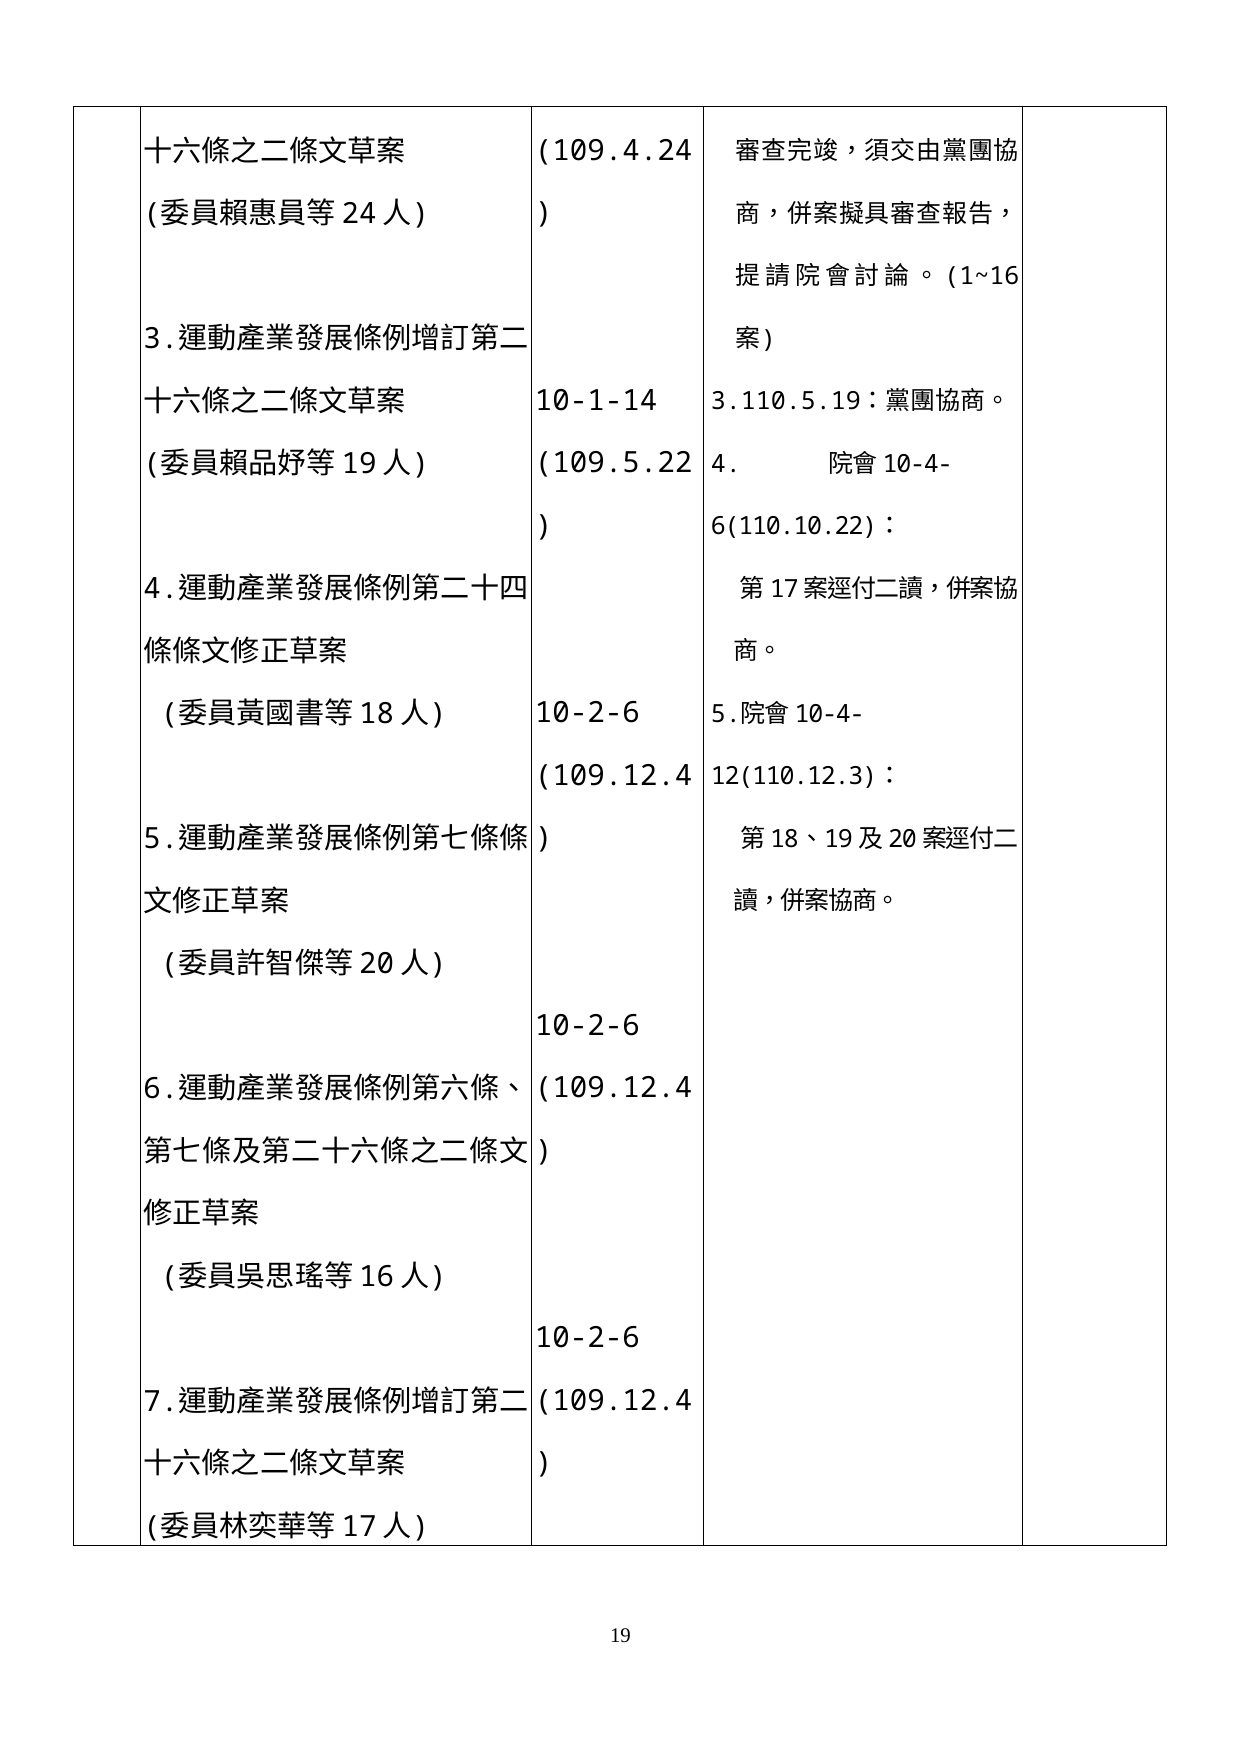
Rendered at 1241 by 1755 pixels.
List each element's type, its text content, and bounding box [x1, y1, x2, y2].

table_cell 十六條之二條文草案 (委員賴惠員等24人) 3.運動產業發展條例增訂第二十六條之二條文草案 (委員賴品妤等19人) 4.運動產業發展條例第二十四條條文修正草案 (委員黃國書等18人) 5.運動產業發展條例第七條條文修正草案 (委員許智傑等20人) 6.運動產業發展條例第六條、第七條及第二十六條之二條文修正草案 (委員吳思瑤等16人) 7.運動產業發展條例增訂第二十六條之二條文草案 (委員林奕華等17人) [141, 107, 531, 1544]
table_cell [74, 107, 140, 1544]
table_cell (109.4.24) 10-1-14 (109.5.22) 10-2-6 (109.12.4) 10-2-6 (109.12.4) 10-2-6 (109.12.4) [532, 107, 703, 1544]
table_cell 審查完竣，須交由黨團協商，併案擬具審查報告，提請院會討論。(1~16案) 3.110.5.19：黨團協商。 4. 院會10-4-6(110.10.22)： 第17案逕付二讀，併案協商。 5.院會10-4-12(110.12.3)： 第18、19及20案逕付二讀，併案協商。 [704, 107, 1022, 1544]
table_cell [1023, 107, 1166, 1544]
